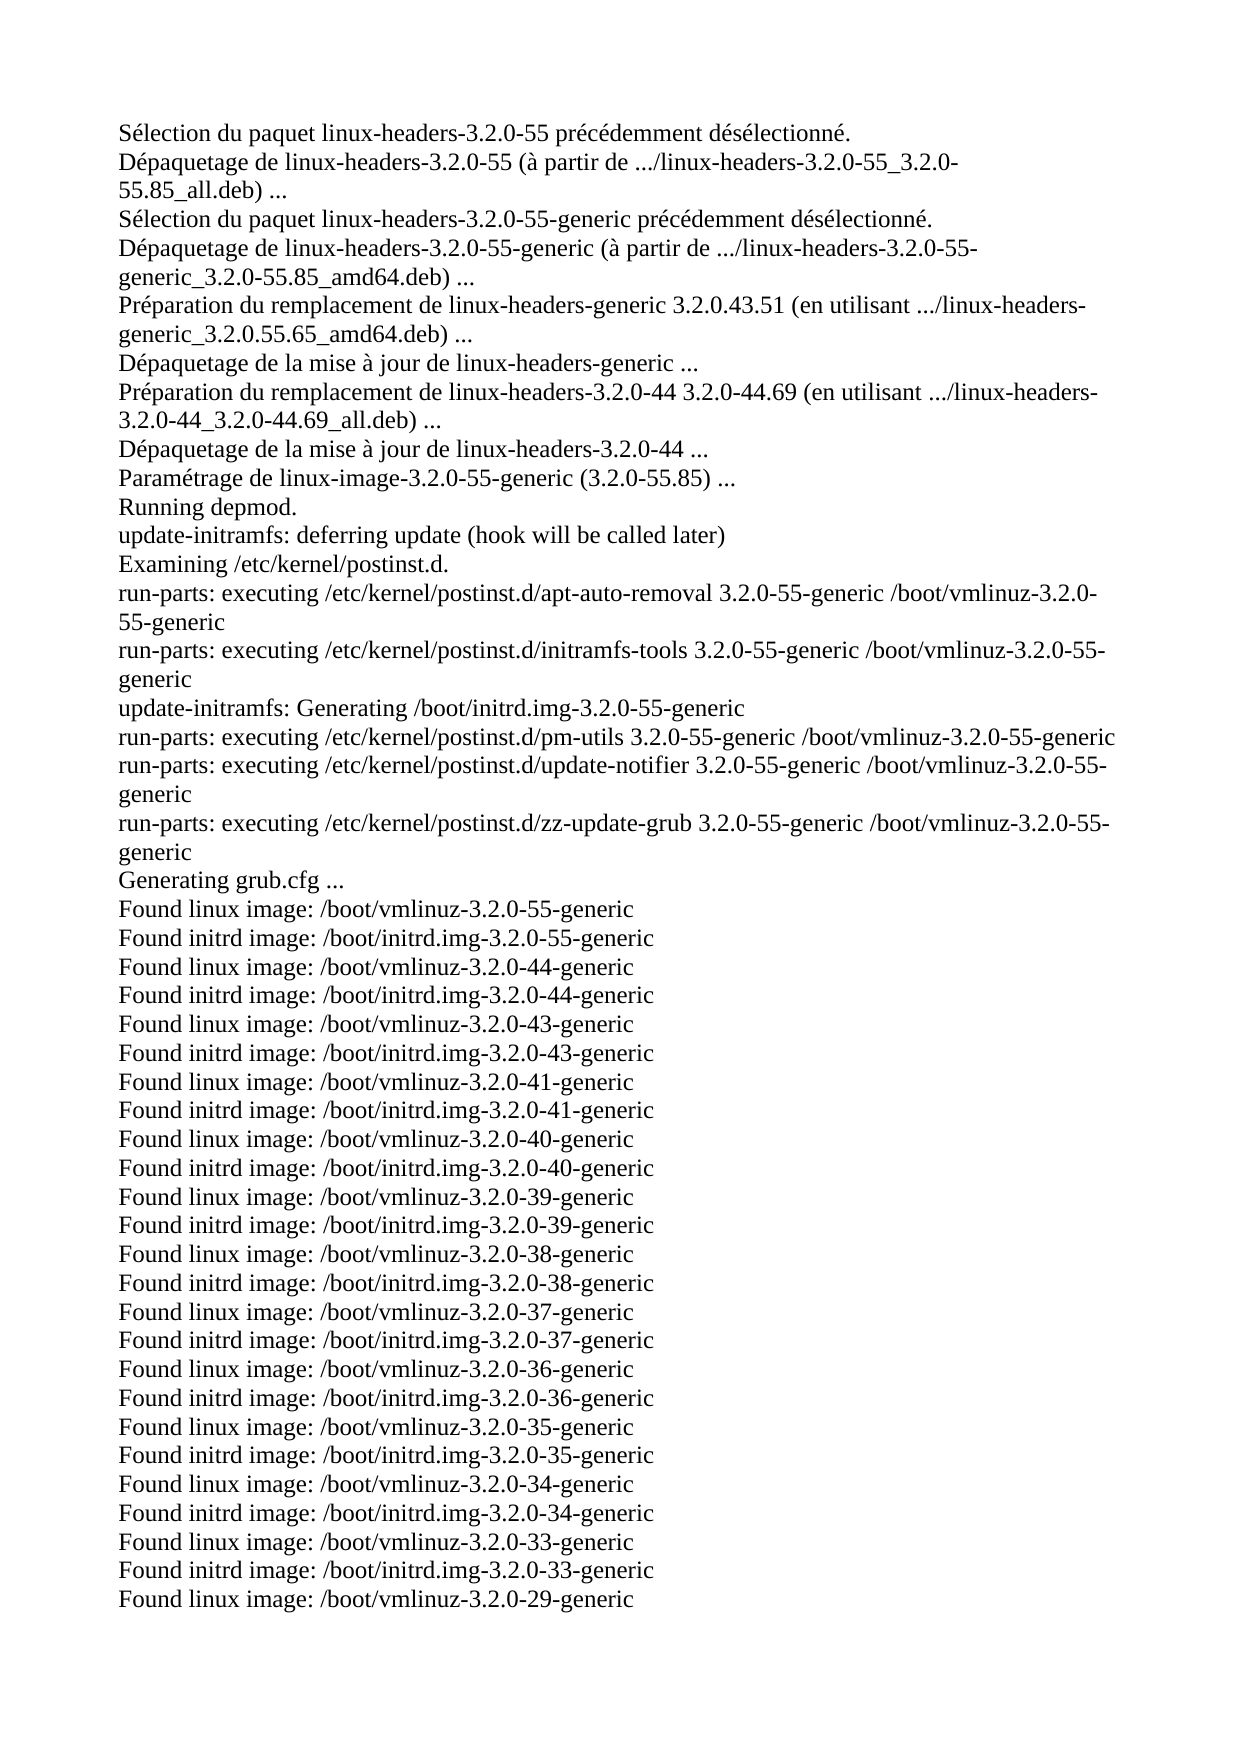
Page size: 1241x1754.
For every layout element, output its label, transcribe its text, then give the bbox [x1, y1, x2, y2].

text Found linux image: /boot/vmlinuz-3.2.0-37-generic [118, 1297, 1122, 1326]
text Préparation du remplacement de linux-headers-generic 3.2.0.43.51 (en utilisant .../linux-headers-generic_3.2.0.55.65_amd64.deb) ... [118, 291, 1122, 348]
text Found linux image: /boot/vmlinuz-3.2.0-44-generic [118, 952, 1122, 981]
text Found initrd image: /boot/initrd.img-3.2.0-44-generic [118, 981, 1122, 1009]
text Found linux image: /boot/vmlinuz-3.2.0-39-generic [118, 1182, 1122, 1211]
text Found initrd image: /boot/initrd.img-3.2.0-55-generic [118, 923, 1122, 952]
text Examining /etc/kernel/postinst.d. [118, 549, 1122, 578]
text update-initramfs: deferring update (hook will be called later) [118, 521, 1122, 549]
text Found initrd image: /boot/initrd.img-3.2.0-35-generic [118, 1441, 1122, 1469]
text Sélection du paquet linux-headers-3.2.0-55 précédemment désélectionné. [118, 118, 1122, 147]
text Found linux image: /boot/vmlinuz-3.2.0-40-generic [118, 1124, 1122, 1153]
text Found initrd image: /boot/initrd.img-3.2.0-34-generic [118, 1498, 1122, 1527]
text Found linux image: /boot/vmlinuz-3.2.0-55-generic [118, 894, 1122, 923]
text Sélection du paquet linux-headers-3.2.0-55-generic précédemment désélectionné. [118, 204, 1122, 233]
text Running depmod. [118, 492, 1122, 521]
text Found initrd image: /boot/initrd.img-3.2.0-38-generic [118, 1268, 1122, 1297]
text Found initrd image: /boot/initrd.img-3.2.0-39-generic [118, 1211, 1122, 1239]
text run-parts: executing /etc/kernel/postinst.d/pm-utils 3.2.0-55-generic /boot/vmlinuz-3.2.0-55-generic [118, 722, 1122, 751]
text Found initrd image: /boot/initrd.img-3.2.0-36-generic [118, 1383, 1122, 1412]
text Generating grub.cfg ... [118, 866, 1122, 894]
text Found linux image: /boot/vmlinuz-3.2.0-29-generic [118, 1584, 1122, 1613]
text Found initrd image: /boot/initrd.img-3.2.0-40-generic [118, 1153, 1122, 1182]
text Found linux image: /boot/vmlinuz-3.2.0-43-generic [118, 1009, 1122, 1038]
text Dépaquetage de la mise à jour de linux-headers-generic ... [118, 348, 1122, 377]
text run-parts: executing /etc/kernel/postinst.d/apt-auto-removal 3.2.0-55-generic /boot/vmlinuz-3.2.0-55-generic [118, 578, 1122, 636]
text Dépaquetage de la mise à jour de linux-headers-3.2.0-44 ... [118, 434, 1122, 463]
text Found linux image: /boot/vmlinuz-3.2.0-38-generic [118, 1239, 1122, 1268]
text Dépaquetage de linux-headers-3.2.0-55 (à partir de .../linux-headers-3.2.0-55_3.2.0-55.85_all.deb) ... [118, 147, 1122, 204]
text Dépaquetage de linux-headers-3.2.0-55-generic (à partir de .../linux-headers-3.2.0-55-generic_3.2.0-55.85_amd64.deb) ... [118, 233, 1122, 291]
text Found initrd image: /boot/initrd.img-3.2.0-43-generic [118, 1038, 1122, 1067]
text run-parts: executing /etc/kernel/postinst.d/zz-update-grub 3.2.0-55-generic /boot/vmlinuz-3.2.0-55-generic [118, 808, 1122, 866]
text Préparation du remplacement de linux-headers-3.2.0-44 3.2.0-44.69 (en utilisant .../linux-headers-3.2.0-44_3.2.0-44.69_all.deb) ... [118, 377, 1122, 434]
text Paramétrage de linux-image-3.2.0-55-generic (3.2.0-55.85) ... [118, 463, 1122, 492]
text Found linux image: /boot/vmlinuz-3.2.0-34-generic [118, 1469, 1122, 1498]
text Found initrd image: /boot/initrd.img-3.2.0-37-generic [118, 1326, 1122, 1354]
text run-parts: executing /etc/kernel/postinst.d/update-notifier 3.2.0-55-generic /boot/vmlinuz-3.2.0-55-generic [118, 751, 1122, 808]
text run-parts: executing /etc/kernel/postinst.d/initramfs-tools 3.2.0-55-generic /boot/vmlinuz-3.2.0-55-generic [118, 636, 1122, 693]
text Found initrd image: /boot/initrd.img-3.2.0-33-generic [118, 1556, 1122, 1584]
text Found linux image: /boot/vmlinuz-3.2.0-36-generic [118, 1354, 1122, 1383]
text Found initrd image: /boot/initrd.img-3.2.0-41-generic [118, 1096, 1122, 1124]
text Found linux image: /boot/vmlinuz-3.2.0-33-generic [118, 1527, 1122, 1556]
text Found linux image: /boot/vmlinuz-3.2.0-35-generic [118, 1412, 1122, 1441]
text Found linux image: /boot/vmlinuz-3.2.0-41-generic [118, 1067, 1122, 1096]
text update-initramfs: Generating /boot/initrd.img-3.2.0-55-generic [118, 693, 1122, 722]
